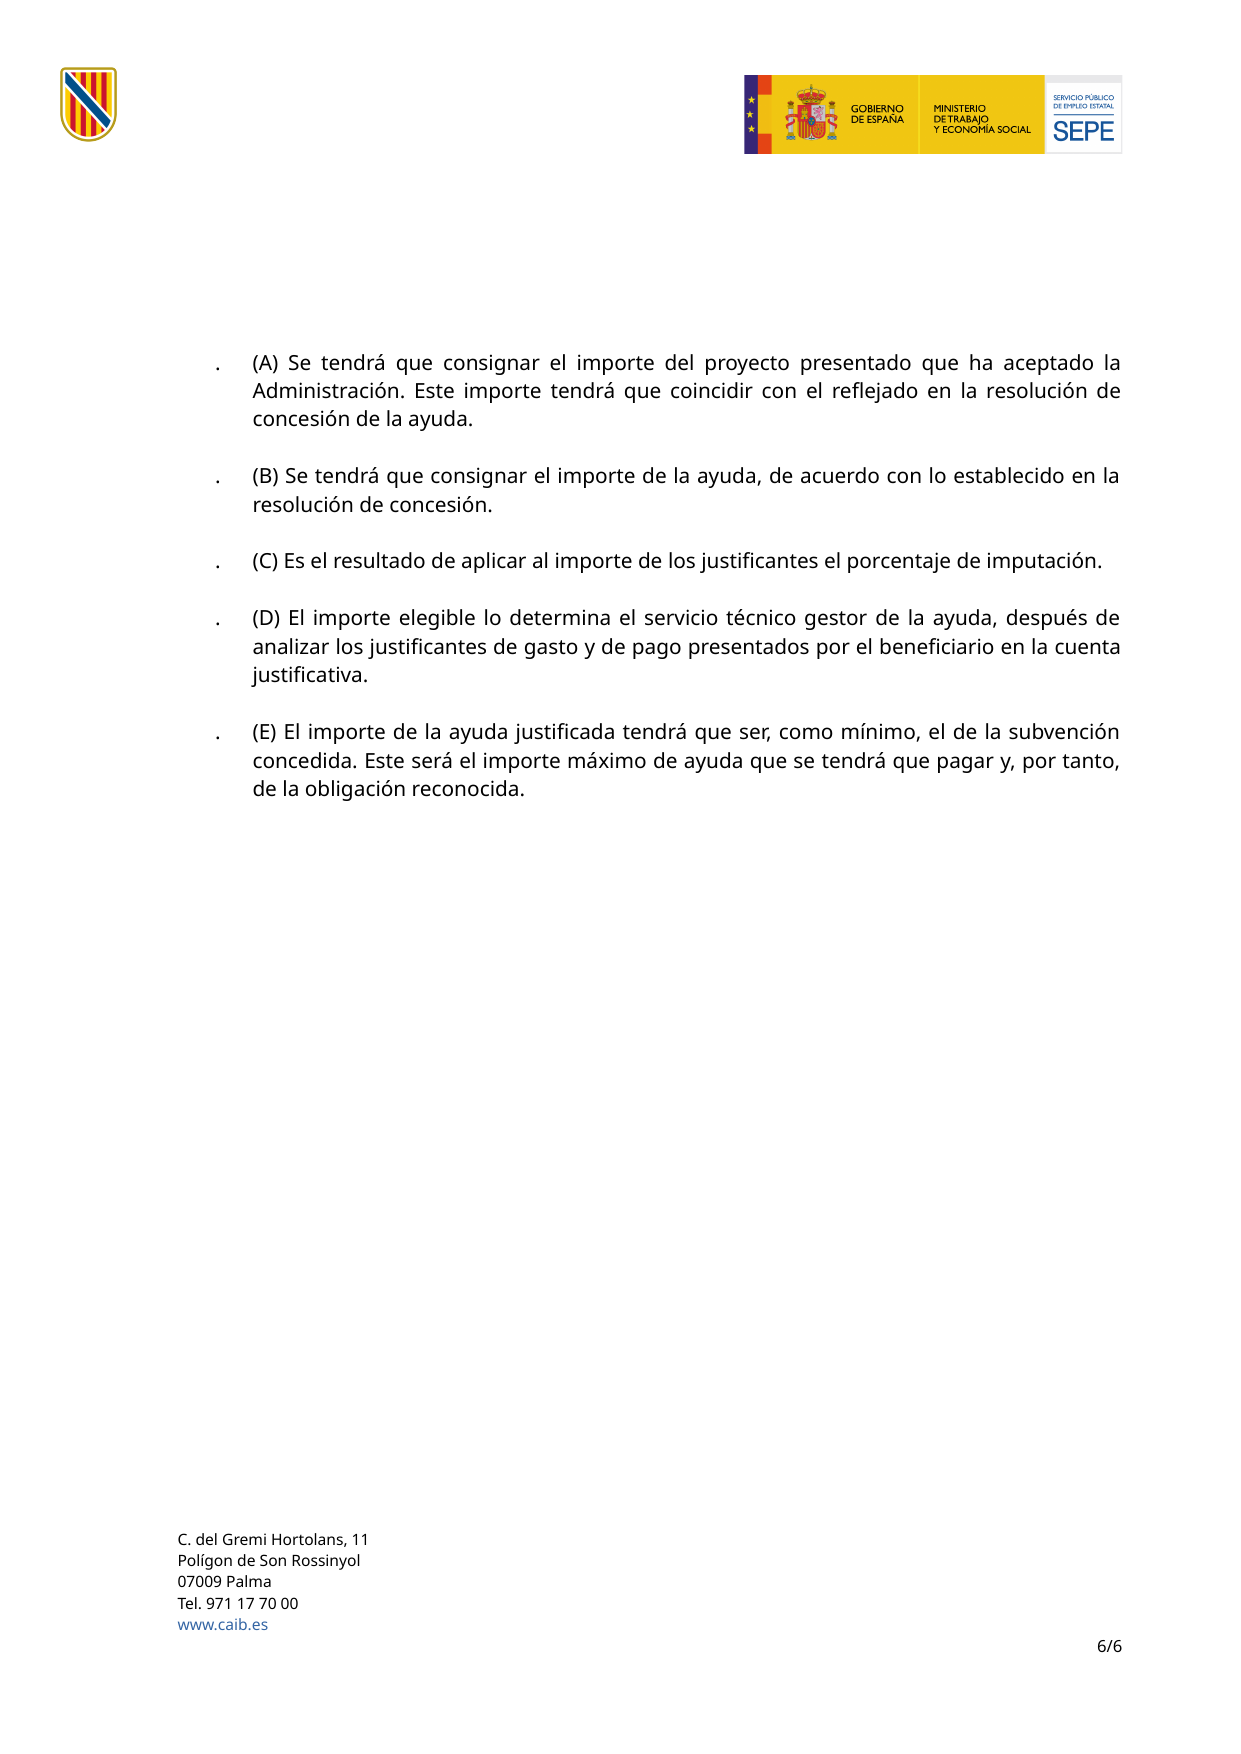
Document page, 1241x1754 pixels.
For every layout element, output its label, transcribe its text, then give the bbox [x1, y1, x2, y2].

list (E) El importe de la ayuda justificada tendrá que ser, como mínimo, el de la subvención concedida. Este será el importe máximo de ayuda que se tendrá que pagar y, por tanto, de la obligación reconocida. [215, 717, 1122, 803]
list (A) Se tendrá que consignar el importe del proyecto presentado que ha aceptado la Administración. Este importe tendrá que coincidir con el reflejado en la resolución de concesión de la ayuda. [215, 348, 1122, 433]
list (B) Se tendrá que consignar el importe de la ayuda, de acuerdo con lo establecido en la resolución de concesión. [215, 461, 1122, 518]
list (D) El importe elegible lo determina el servicio técnico gestor de la ayuda, después de analizar los justificantes de gasto y de pago presentados por el beneficiario en la cuenta justificativa. [215, 603, 1122, 689]
list (C) Es el resultado de aplicar al importe de los justificantes el porcentaje de imputación. [215, 547, 1122, 575]
picture [42, 39, 135, 170]
picture [744, 75, 1123, 154]
